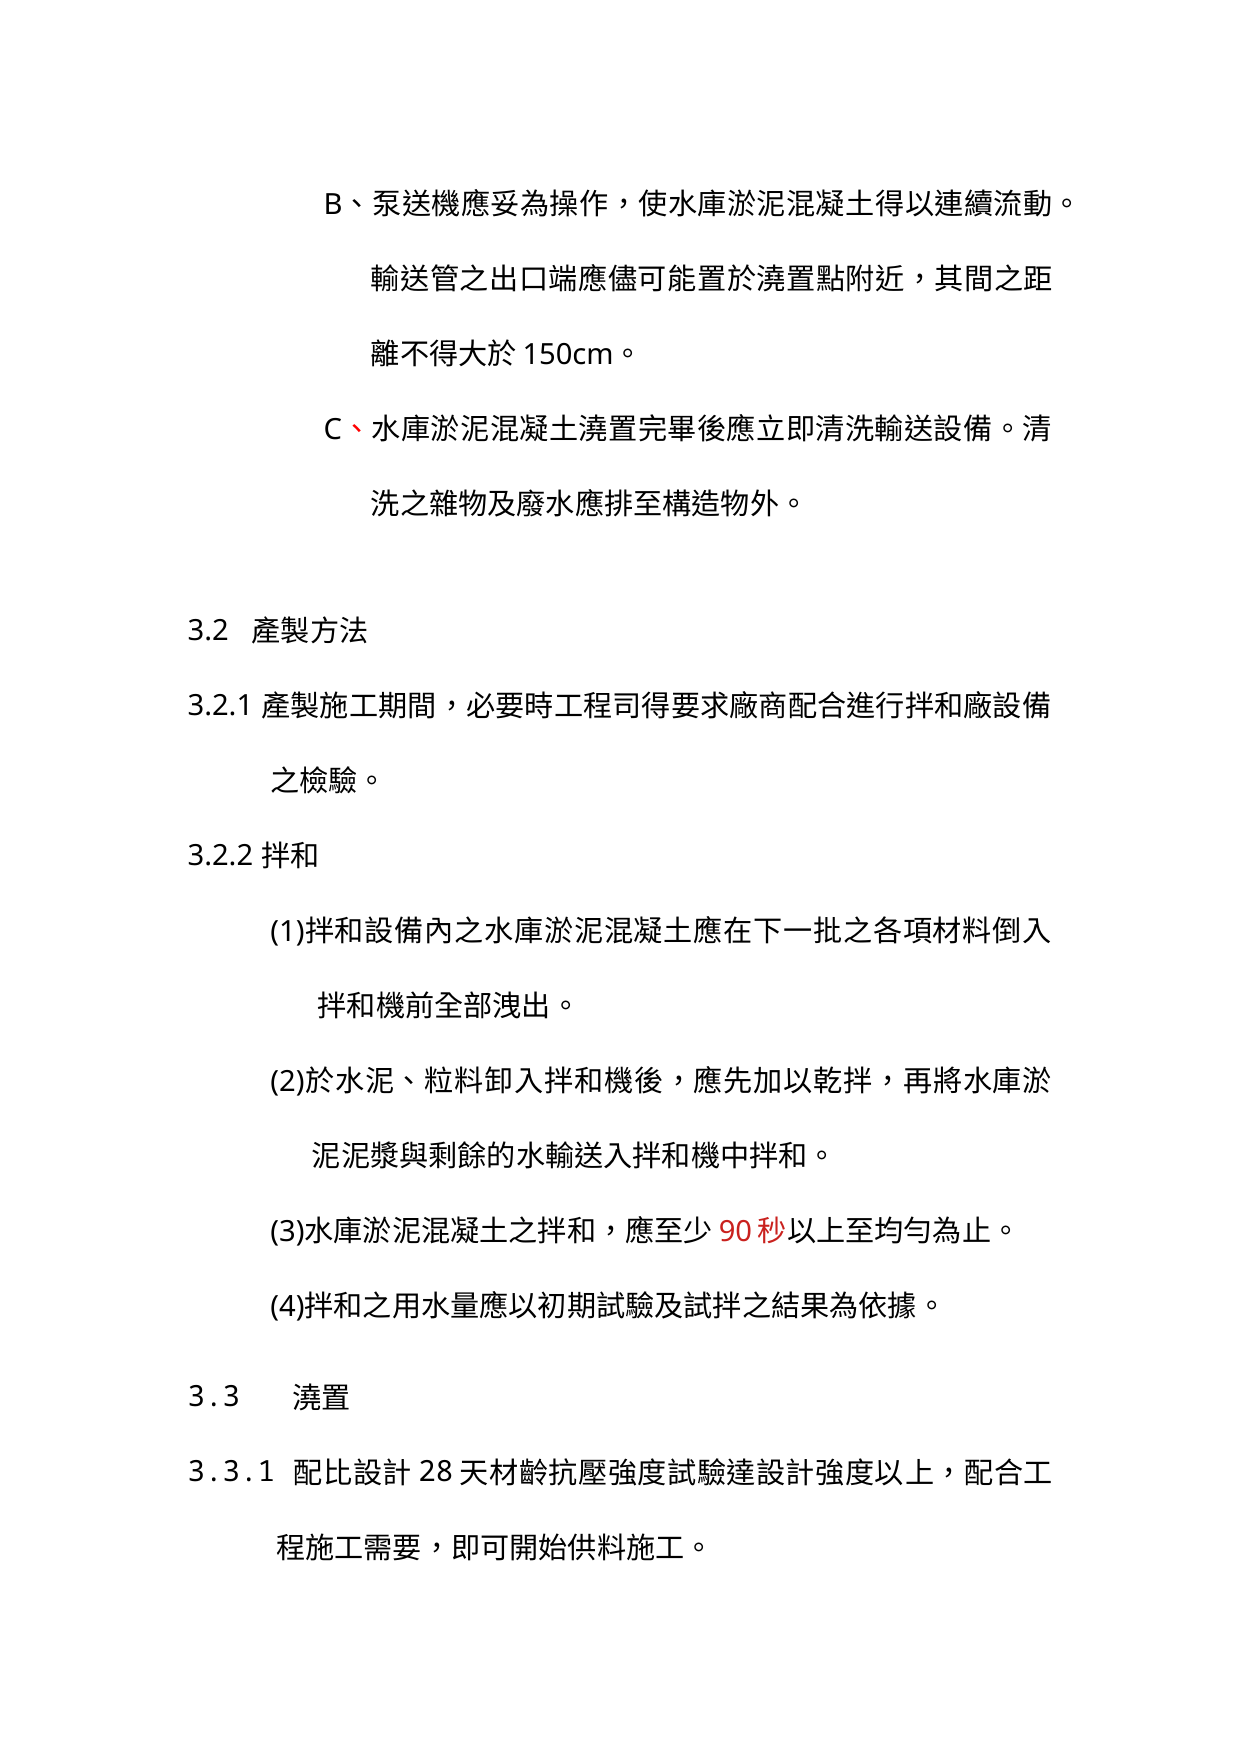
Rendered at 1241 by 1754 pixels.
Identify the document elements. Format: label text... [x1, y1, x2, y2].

text 3.2.1 產製施工期間，必要時工程司得要求廠商配合進行拌和廠設備之檢驗。 [187, 667, 1053, 817]
text 3.2.2 拌和 [187, 817, 1053, 892]
text C、水庫淤泥混凝土澆置完畢後應立即清洗輸送設備。清洗之雜物及廢水應排至構造物外。 [323, 389, 1053, 539]
text (2)於水泥、粒料卸入拌和機後，應先加以乾拌，再將水庫淤泥泥漿與剩餘的水輸送入拌和機中拌和。 [270, 1042, 1053, 1192]
text 3.2 產製方法 [187, 592, 1053, 667]
text (1)拌和設備內之水庫淤泥混凝土應在下一批之各項材料倒入拌和機前全部洩出。 [270, 892, 1053, 1042]
text (4)拌和之用水量應以初期試驗及試拌之結果為依據。 [270, 1267, 1053, 1342]
text (3)水庫淤泥混凝土之拌和，應至少90秒以上至均勻為止。 [270, 1192, 1053, 1267]
text B、泵送機應妥為操作，使水庫淤泥混凝土得以連續流動。輸送管之出口端應儘可能置於澆置點附近，其間之距離不得大於150cm。 [323, 164, 1053, 389]
text 3.3 澆置 [187, 1358, 1053, 1433]
text 3.3.1 配比設計28天材齡抗壓強度試驗達設計強度以上，配合工程施工需要，即可開始供料施工。 [187, 1433, 1053, 1583]
